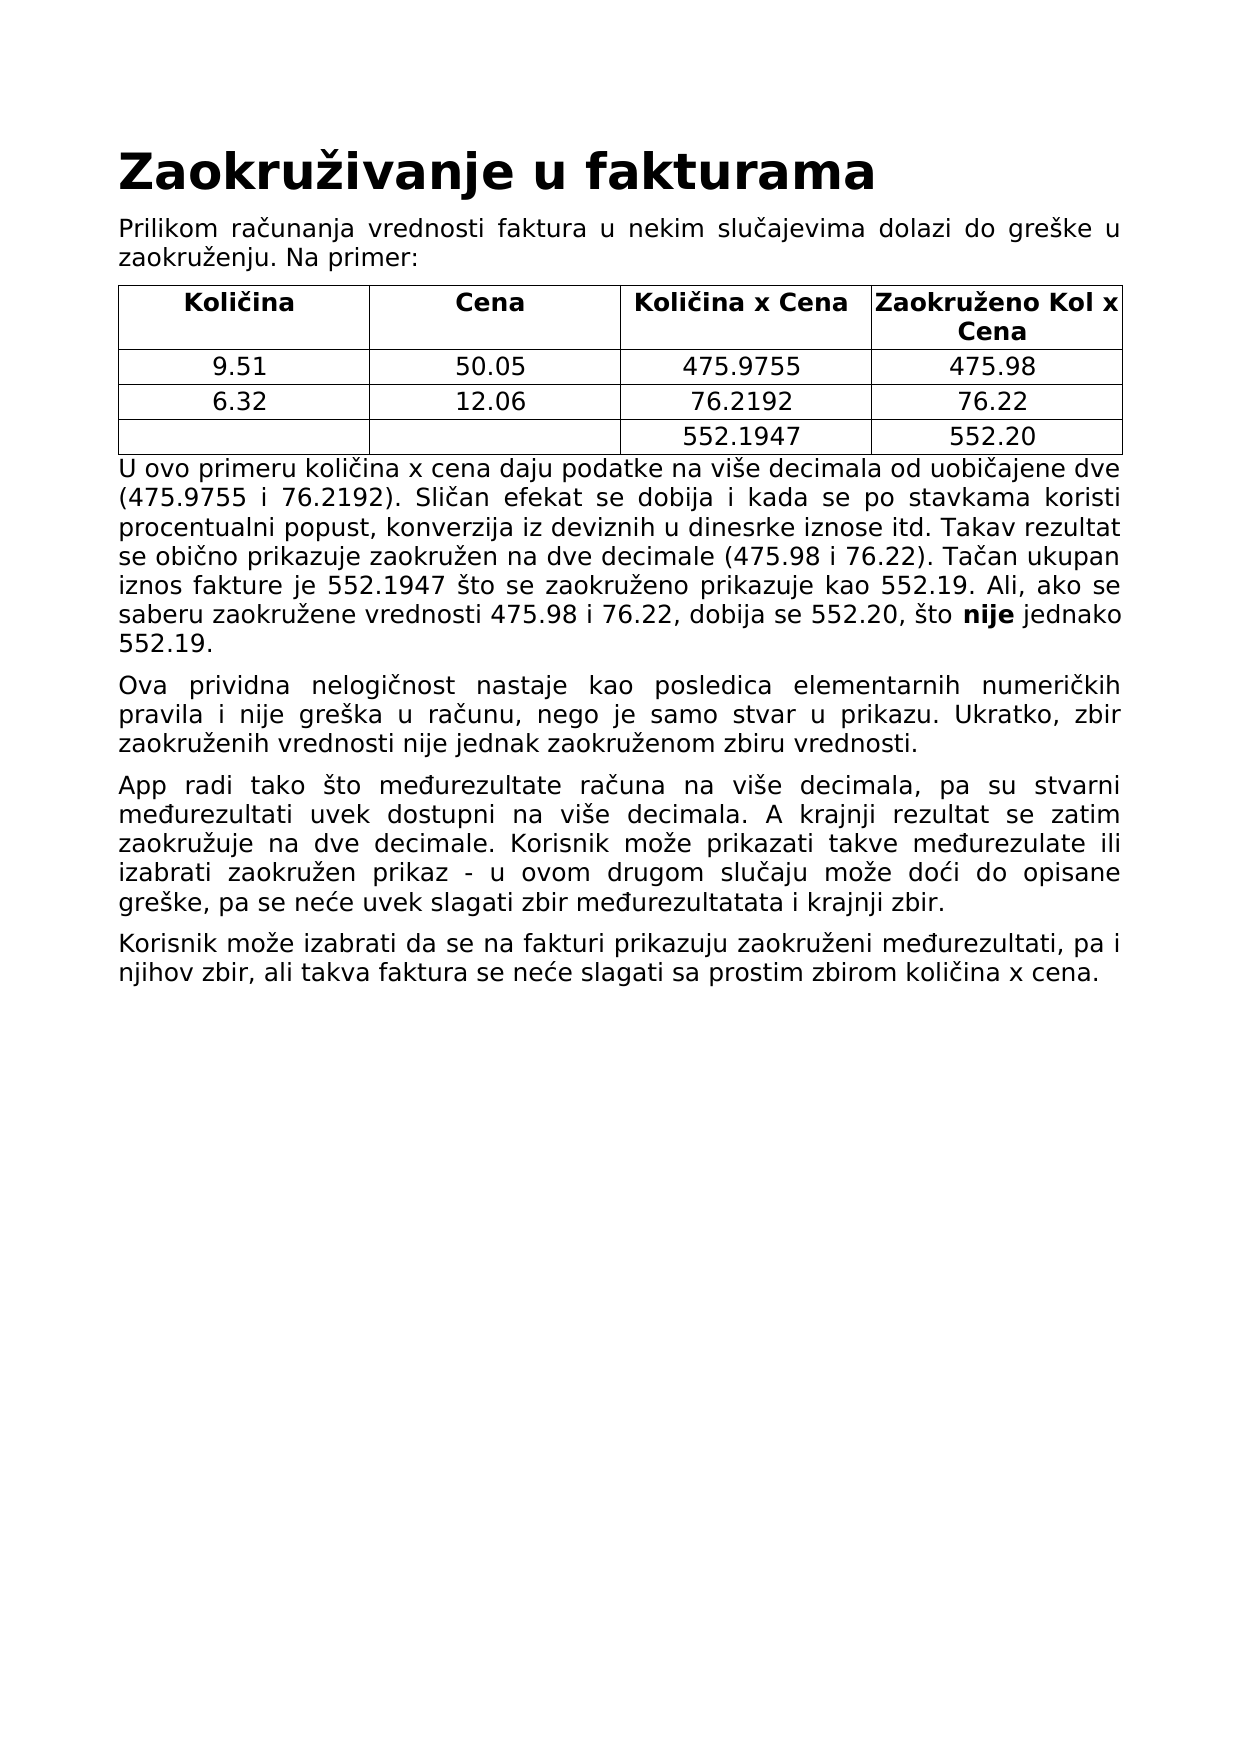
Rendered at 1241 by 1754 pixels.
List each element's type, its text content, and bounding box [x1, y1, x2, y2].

table_cell 76.22 [872, 385, 1122, 419]
table_header Cena [370, 286, 620, 349]
table_cell 6.32 [119, 385, 369, 419]
table_cell 475.98 [872, 350, 1122, 384]
text App radi tako što međurezultate računa na više decimala, pa su stvarni međurezultati uvek dostupni na više decimala. A krajnji rezultat se zatim zaokružuje na dve decimale. Korisnik može prikazati takve međurezulate ili izabrati zaokružen prikaz - u ovom drugom slučaju može doći do opisane greške, pa se neće uvek slagati zbir međurezultatata i krajnji zbir. [118, 771, 1122, 917]
subtitle Zaokruživanje u fakturama [118, 143, 1122, 201]
table_cell 552.1947 [621, 420, 871, 454]
table_cell 50.05 [370, 350, 620, 384]
table_cell 9.51 [119, 350, 369, 384]
table_header Zaokruženo Kol x Cena [872, 286, 1122, 349]
table_cell 12.06 [370, 385, 620, 419]
text Prilikom računanja vrednosti faktura u nekim slučajevima dolazi do greške u zaokruženju. Na primer: [118, 214, 1122, 272]
table_header Količina x Cena [621, 286, 871, 349]
table_cell [119, 420, 369, 454]
table_cell [370, 420, 620, 454]
table_header Količina [119, 286, 369, 349]
table_cell 76.2192 [621, 385, 871, 419]
text U ovo primeru količina x cena daju podatke na više decimala od uobičajene dve (475.9755 i 76.2192). Sličan efekat se dobija i kada se po stavkama koristi procentualni popust, konverzija iz deviznih u dinesrke iznose itd. Takav rezultat se obično prikazuje zaokružen na dve decimale (475.98 i 76.22). Tačan ukupan iznos fakture je 552.1947 što se zaokruženo prikazuje kao 552.19. Ali, ako se saberu zaokružene vrednosti 475.98 i 76.22, dobija se 552.20, što nije jednako 552.19. [118, 455, 1122, 658]
text Korisnik može izabrati da se na fakturi prikazuju zaokruženi međurezultati, pa i njihov zbir, ali takva faktura se neće slagati sa prostim zbirom količina x cena. [118, 929, 1122, 988]
table_cell 552.20 [872, 420, 1122, 454]
text Ova prividna nelogičnost nastaje kao posledica elementarnih numeričkih pravila i nije greška u računu, nego je samo stvar u prikazu. Ukratko, zbir zaokruženih vrednosti nije jednak zaokruženom zbiru vrednosti. [118, 671, 1122, 758]
table_cell 475.9755 [621, 350, 871, 384]
